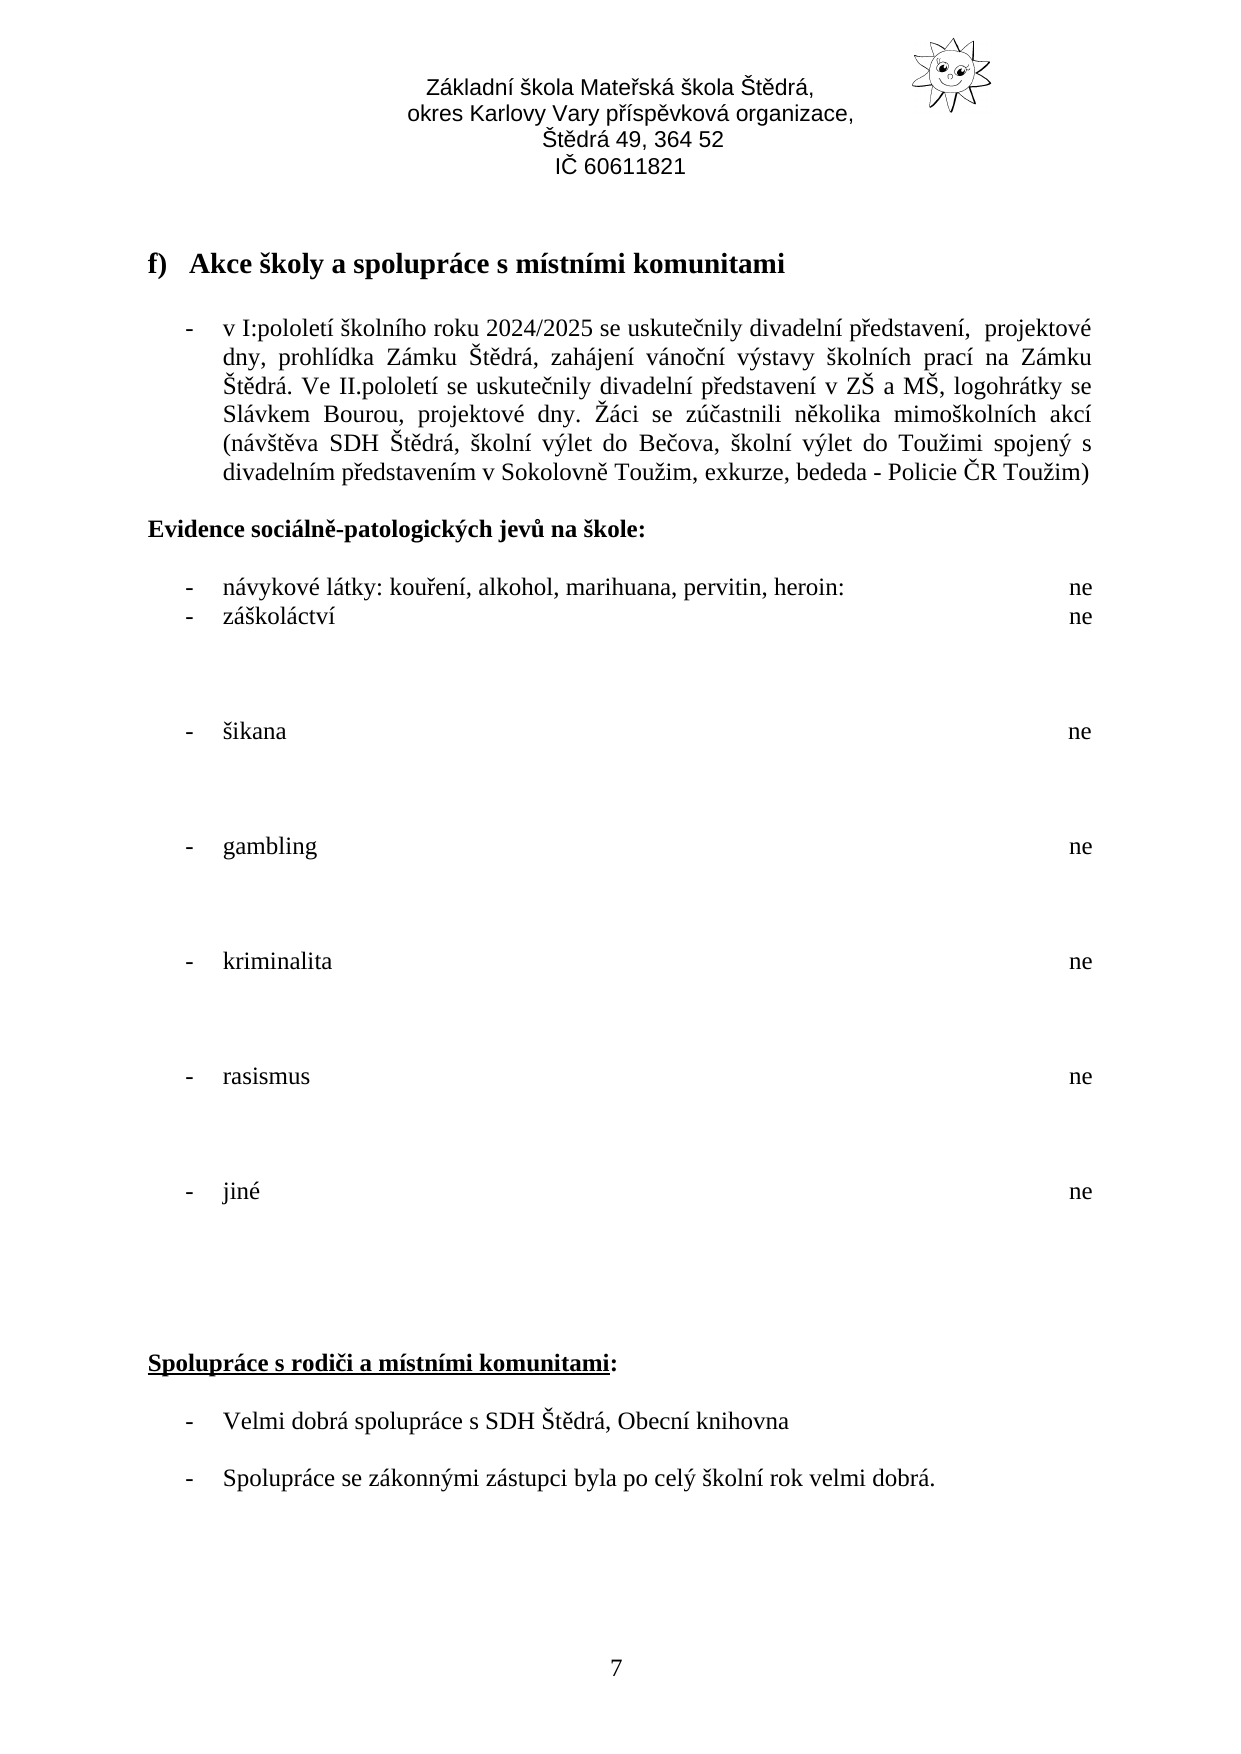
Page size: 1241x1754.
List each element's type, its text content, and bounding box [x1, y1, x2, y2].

list v I:pololetí školního roku 2024/2025 se uskutečnily divadelní představení, projektové dny, prohlídka Zámku Štědrá, zahájení vánoční výstavy školních prací na Zámku Štědrá. Ve II.pololetí se uskutečnily divadelní představení v ZŠ a MŠ, logohrátky se Slávkem Bourou, projektové dny. Žáci se zúčastnili několika mimoškolních akcí (návštěva SDH Štědrá, školní výlet do Bečova, školní výlet do Toužimi spojený s divadelním představením v Sokolovně Toužim, exkurze, bededa - Policie ČR Toužim) [185, 313, 1093, 486]
list jiné ne [185, 1176, 1093, 1319]
list kriminalita ne [185, 946, 1093, 1061]
list rasismus ne [185, 1061, 1093, 1176]
list záškoláctví ne [185, 601, 1093, 716]
list návykové látky: kouření, alkohol, marihuana, pervitin, heroin: ne [185, 572, 1093, 601]
list gambling ne [185, 831, 1093, 946]
list Velmi dobrá spolupráce s SDH Štědrá, Obecní knihovna [185, 1406, 1093, 1434]
text Spolupráce s rodiči a místními komunitami: [148, 1348, 1093, 1377]
list Spolupráce se zákonnými zástupci byla po celý školní rok velmi dobrá. [185, 1463, 1093, 1492]
list šikana ne [185, 716, 1093, 831]
text Evidence sociálně-patologických jevů na škole: [148, 514, 1093, 543]
text f) Akce školy a spolupráce s místními komunitami [148, 246, 1093, 280]
